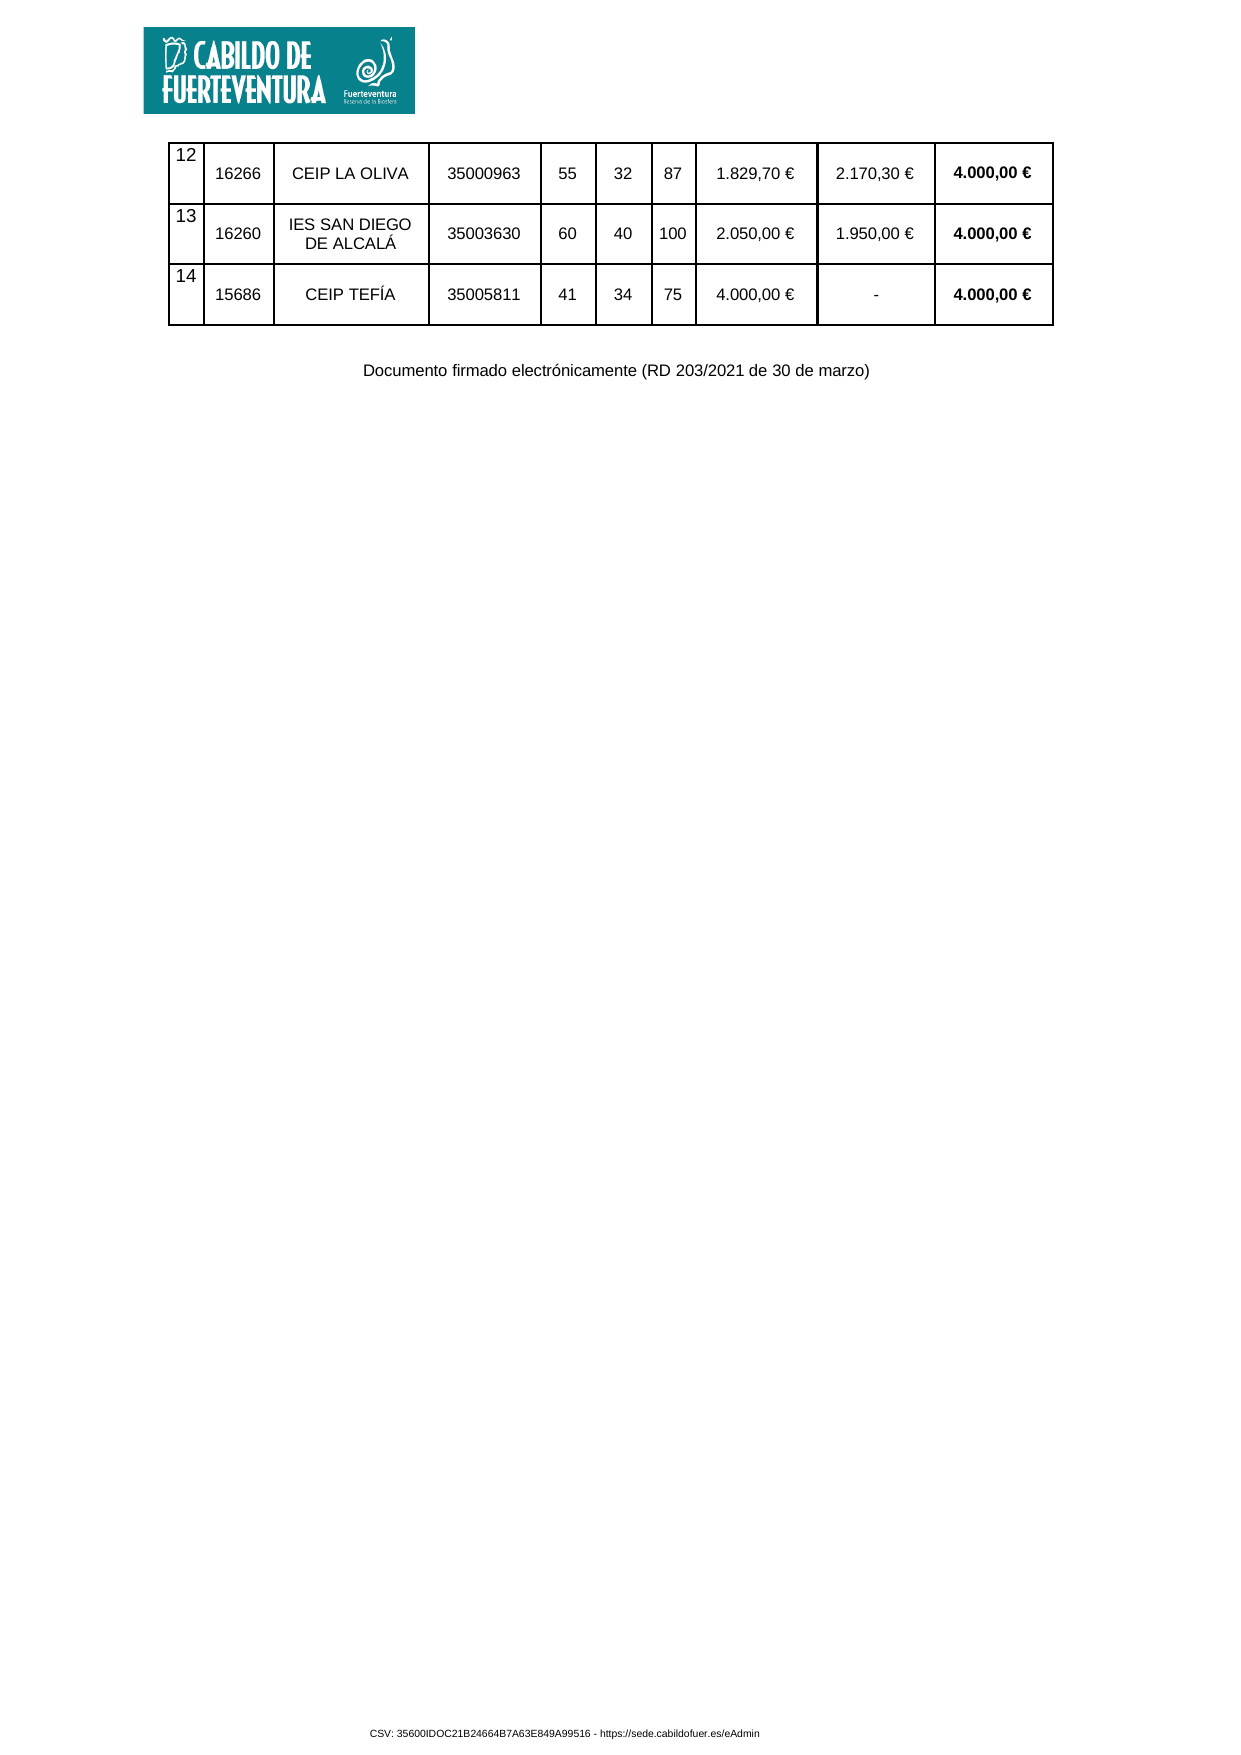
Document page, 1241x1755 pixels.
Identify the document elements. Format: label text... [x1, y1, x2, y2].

table_cell 100 [653, 205, 695, 263]
table_cell 4.000,00 € [936, 144, 1052, 202]
table_cell 16260 [205, 205, 273, 263]
text Documento firmado electrónicamente (RD 203/2021 de 30 de marzo) [363, 361, 1241, 380]
table_cell 4.000,00 € [697, 265, 816, 324]
table_cell 15686 [205, 265, 273, 324]
table_cell 34 [597, 265, 651, 324]
table_cell 1.950,00 € [819, 205, 934, 263]
table_cell 13 [170, 205, 203, 263]
table_cell 60 [542, 205, 595, 263]
table_cell 14 [170, 265, 203, 324]
table_cell 2.050,00 € [697, 205, 816, 263]
table_cell 55 [542, 144, 595, 202]
table_cell 35000963 [430, 144, 540, 202]
table_cell 4.000,00 € [936, 265, 1052, 324]
table_cell 41 [542, 265, 595, 324]
table_cell CEIP LA OLIVA [275, 144, 428, 202]
table_cell - [819, 265, 934, 324]
table_cell 2.170,30 € [819, 144, 934, 202]
table_cell IES SAN DIEGO DE ALCALÁ [275, 205, 428, 263]
table_cell 4.000,00 € [936, 205, 1052, 263]
table_cell 40 [597, 205, 651, 263]
table_cell 32 [597, 144, 651, 202]
table_cell CEIP TEFÍA [275, 265, 428, 324]
table_cell 87 [653, 144, 695, 202]
table_cell 75 [653, 265, 695, 324]
table_cell 16266 [205, 144, 273, 202]
table_cell 1.829,70 € [697, 144, 816, 202]
table_cell 35005811 [430, 265, 540, 324]
table_cell 35003630 [430, 205, 540, 263]
table_cell 12 [170, 144, 203, 202]
